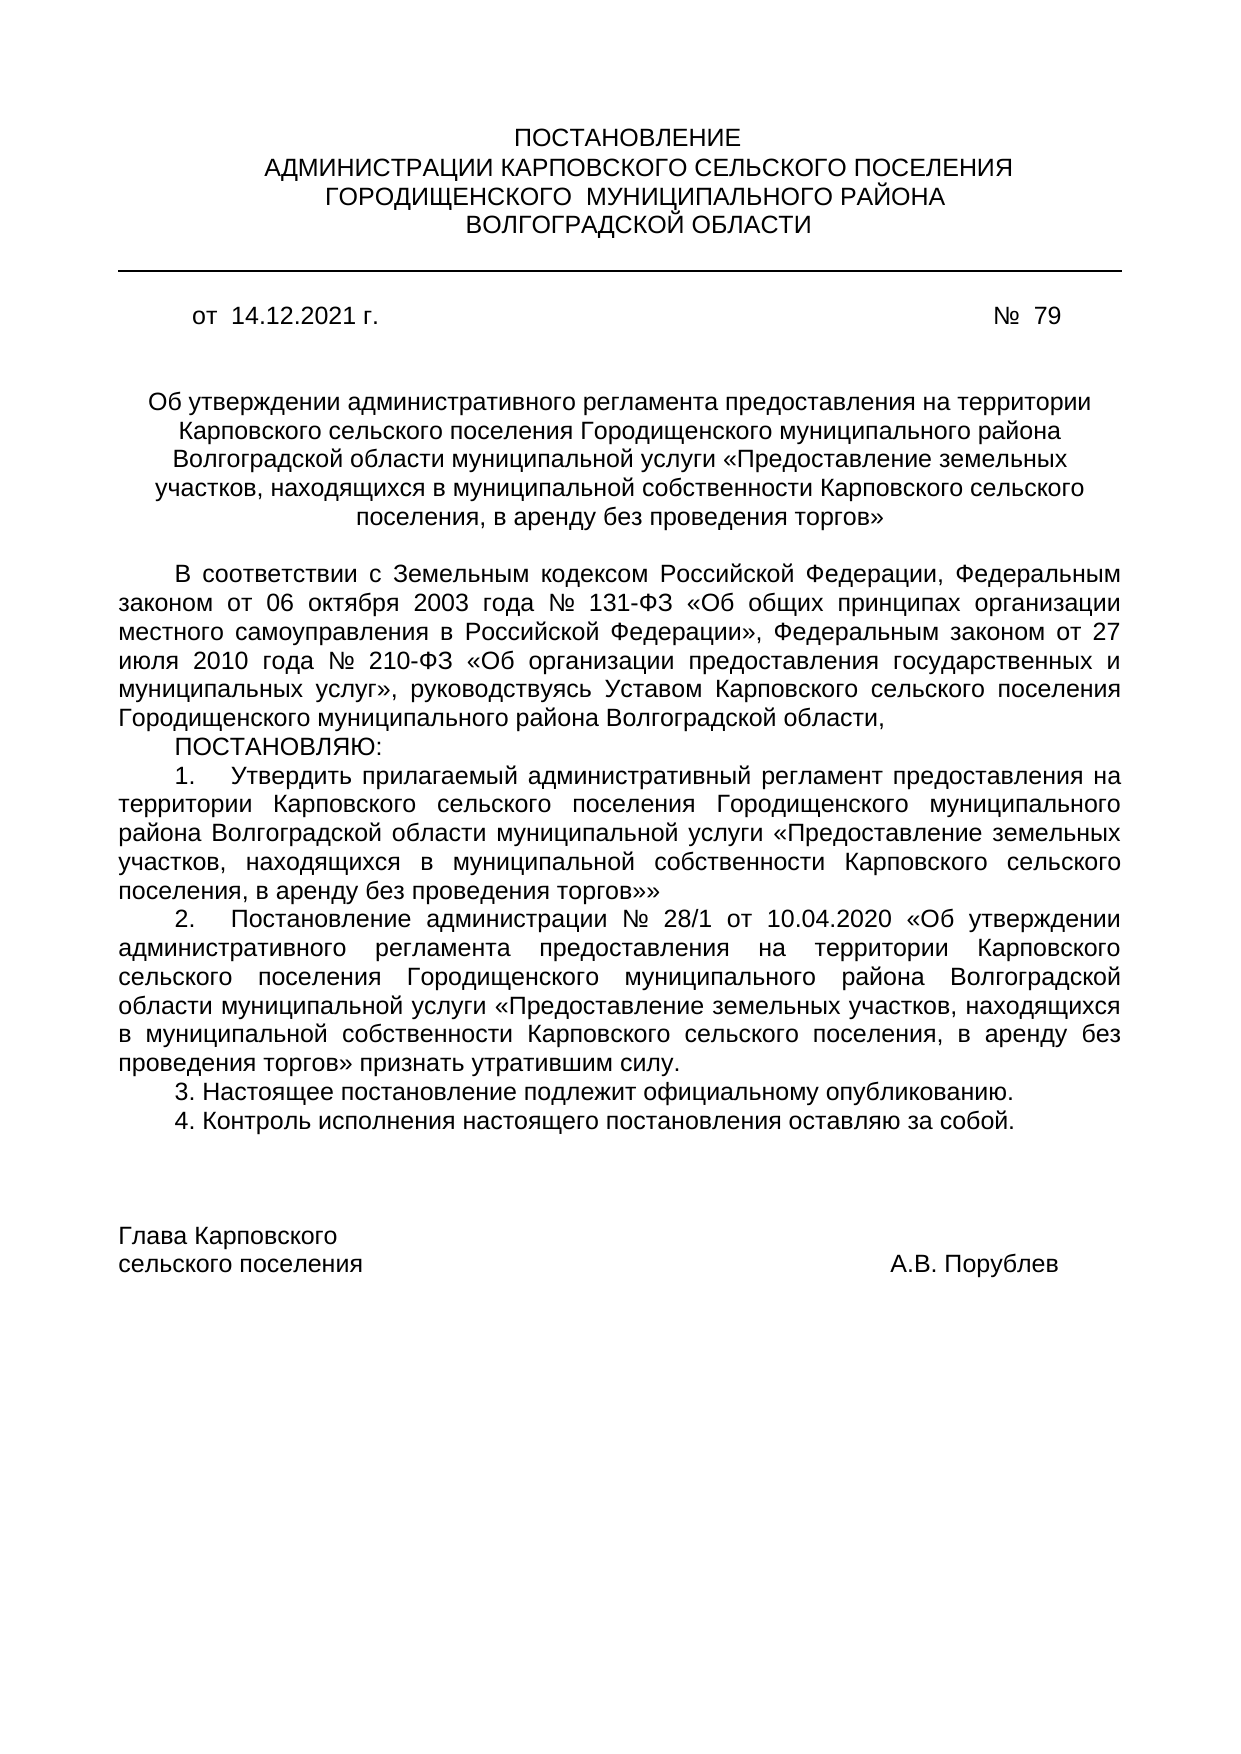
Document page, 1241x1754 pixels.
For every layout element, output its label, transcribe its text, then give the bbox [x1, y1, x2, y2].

text Об утверждении административного регламента предоставления на территории Карповского сельского поселения Городищенского муниципального района Волгоградской области муниципальной услуги «Предоставление земельных участков, находящихся в муниципальной собственности Карповского сельского поселения, в аренду без проведения торгов» [118, 387, 1122, 531]
text Глава Карповского [118, 1221, 1122, 1249]
text В соответствии с Земельным кодексом Российской Федерации, Федеральным законом от 06 октября 2003 года № 131-ФЗ «Об общих принципах организации местного самоуправления в Российской Федерации», Федеральным законом от 27 июля 2010 года № 210-ФЗ «Об организации предоставления государственных и муниципальных услуг», руководствуясь Уставом Карповского сельского поселения Городищенского муниципального района Волгоградской области, [118, 559, 1122, 732]
text ПОСТАНОВЛЯЮ: [118, 732, 1122, 761]
text от 14.12.2021 г. № 79 [192, 301, 1122, 329]
text сельского поселения А.В. Порублев [118, 1249, 1122, 1278]
text АДМИНИСТРАЦИИ КАРПОВСКОГО СЕЛЬСКОГО ПОСЕЛЕНИЯ ГОРОДИЩЕНСКОГО МУНИЦИПАЛЬНОГО РАЙОНА [155, 153, 1122, 210]
text ПОСТАНОВЛЕНИЕ [118, 118, 1122, 153]
text 4. Контроль исполнения настоящего постановления оставляю за собой. [118, 1106, 1122, 1134]
text 3. Настоящее постановление подлежит официальному опубликованию. [118, 1077, 1122, 1106]
text ВОЛГОГРАДСКОЙ ОБЛАСТИ [155, 210, 1122, 239]
list Постановление администрации № 28/1 от 10.04.2020 «Об утверждении административного регламента предоставления на территории Карповского сельского поселения Городищенского муниципального района Волгоградской области муниципальной услуги «Предоставление земельных участков, находящихся в муниципальной собственности Карповского сельского поселения, в аренду без проведения торгов» признать утратившим силу. [118, 904, 1122, 1077]
list Утвердить прилагаемый административный регламент предоставления на территории Карповского сельского поселения Городищенского муниципального района Волгоградской области муниципальной услуги «Предоставление земельных участков, находящихся в муниципальной собственности Карповского сельского поселения, в аренду без проведения торгов»» [118, 761, 1122, 904]
